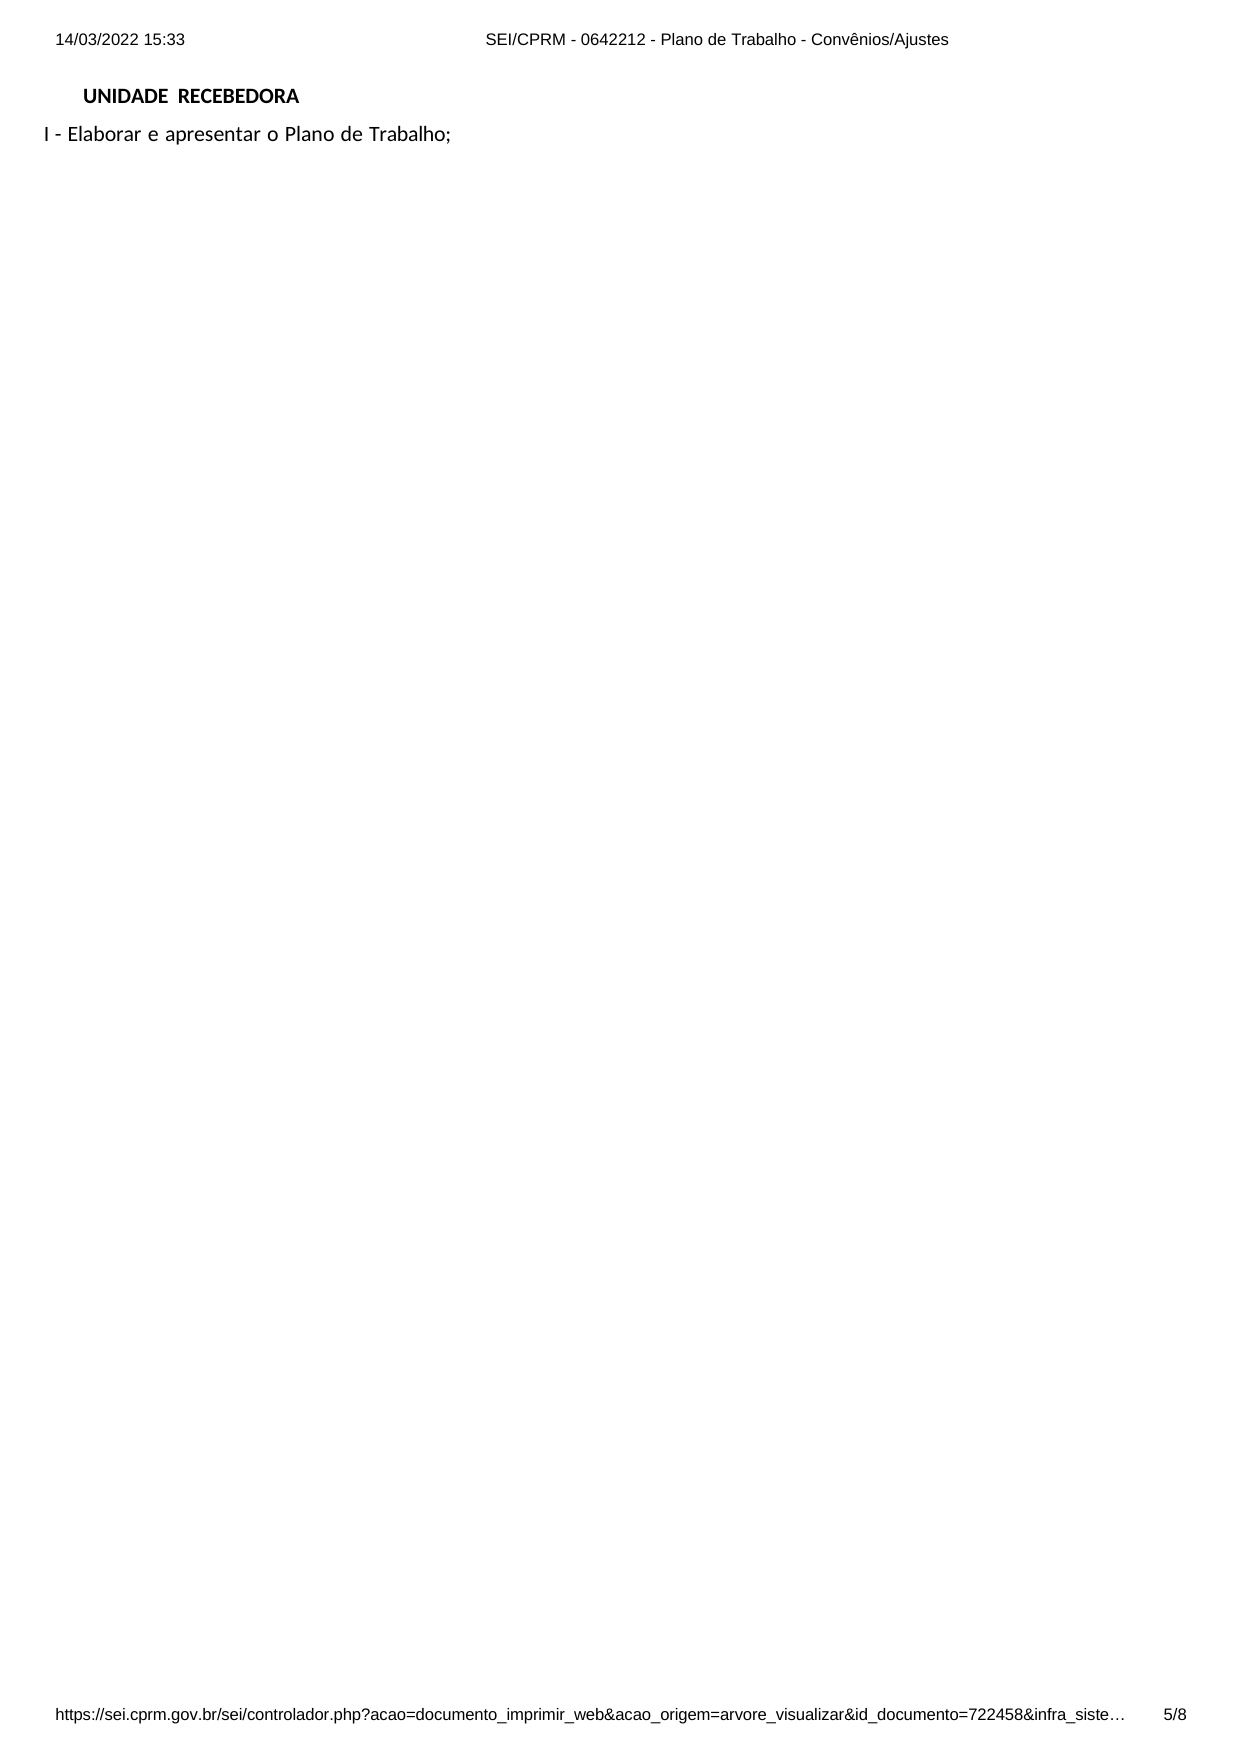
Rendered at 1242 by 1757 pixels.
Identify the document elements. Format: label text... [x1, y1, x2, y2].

list - Elaborar e apresentar o Plano de Trabalho; [44, 120, 1198, 147]
subtitle UNIDADE RECEBEDORA [83, 82, 1198, 109]
